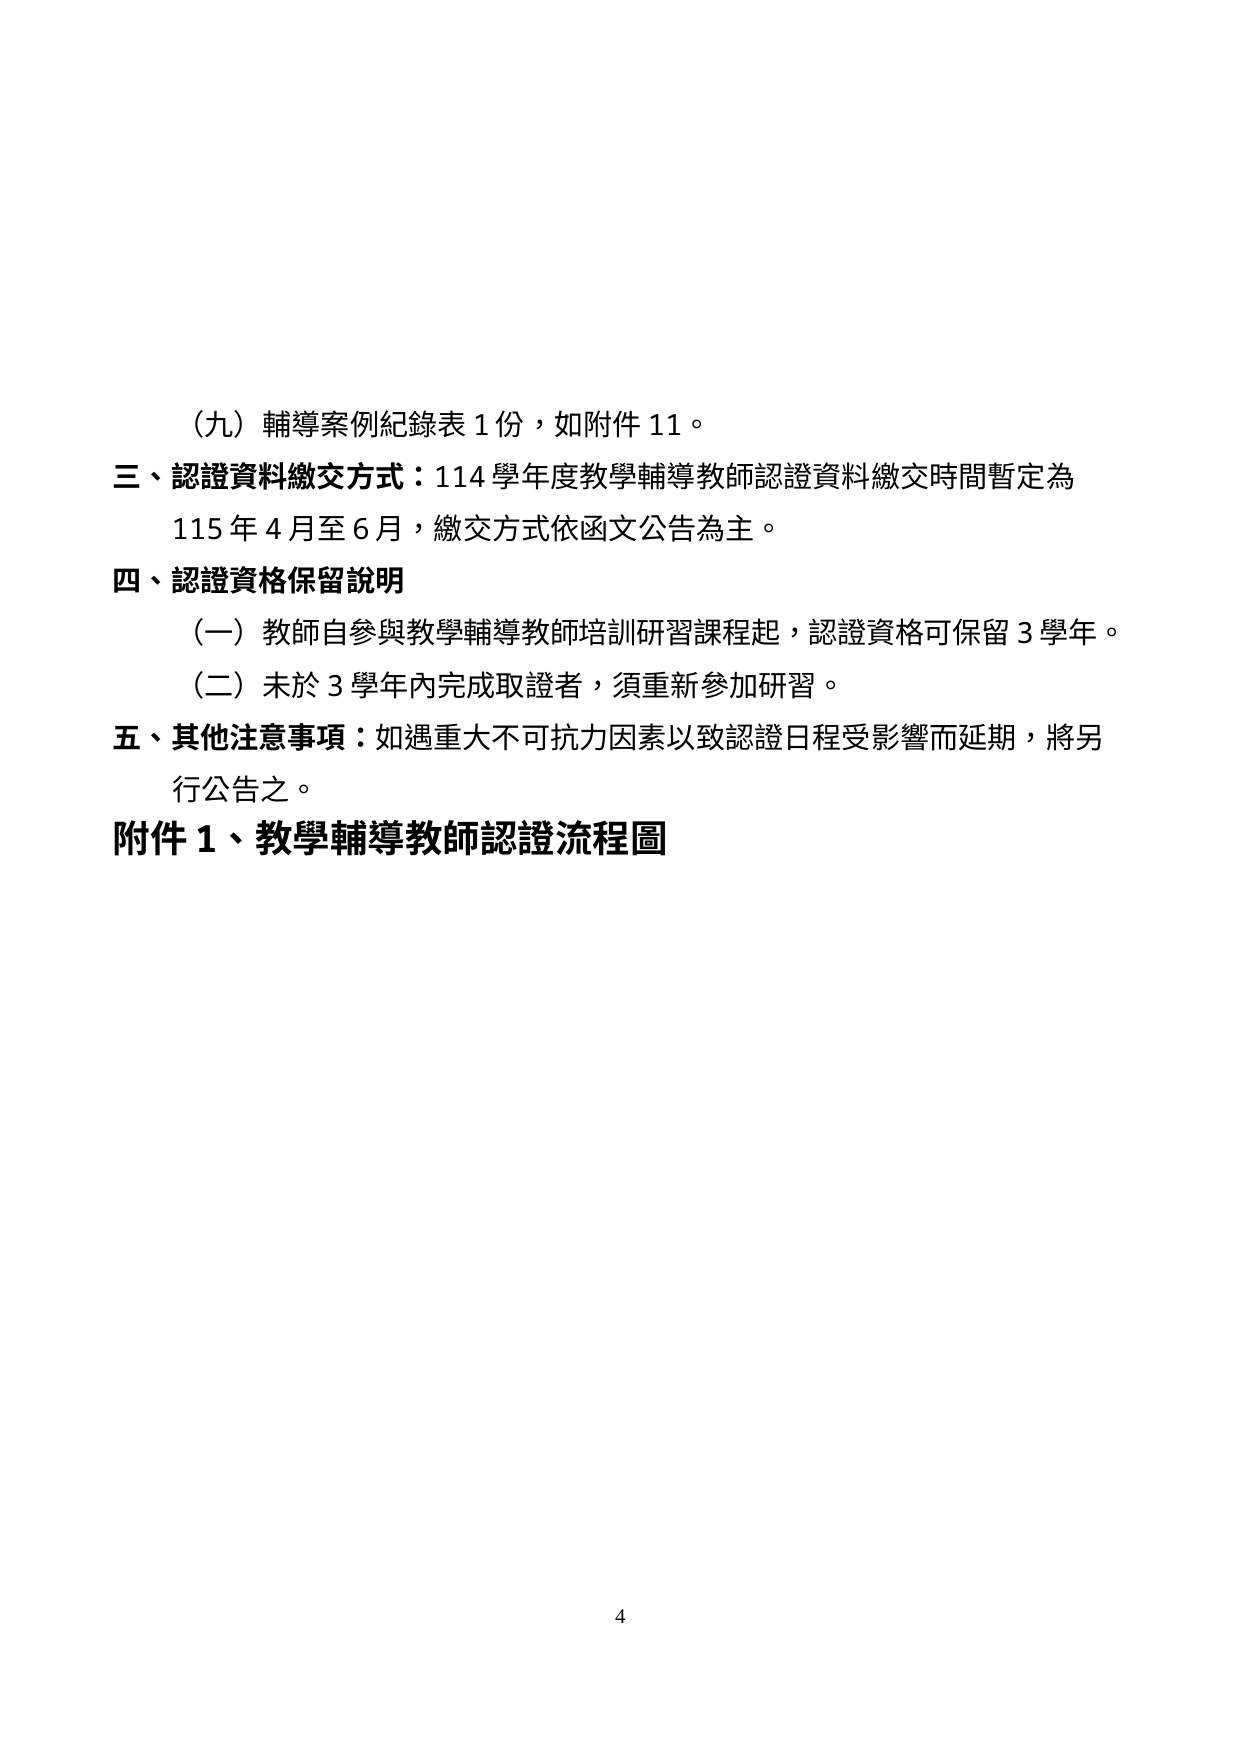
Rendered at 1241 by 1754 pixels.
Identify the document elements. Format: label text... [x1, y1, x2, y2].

text （九）輔導案例紀錄表1份，如附件11。 [175, 394, 1128, 446]
text （一）教師自參與教學輔導教師培訓研習課程起，認證資格可保留3學年。 [175, 602, 1128, 654]
text 五、其他注意事項：如遇重大不可抗力因素以致認證日程受影響而延期，將另行公告之。 [112, 706, 1128, 811]
text （二）未於3學年內完成取證者，須重新參加研習。 [175, 654, 1128, 706]
text 三、認證資料繳交方式：114學年度教學輔導教師認證資料繳交時間暫定為115年4月至6月，繳交方式依函文公告為主。 [112, 446, 1128, 550]
text 四、認證資格保留說明 [112, 550, 1128, 602]
text 附件1、教學輔導教師認證流程圖 [112, 811, 1128, 863]
